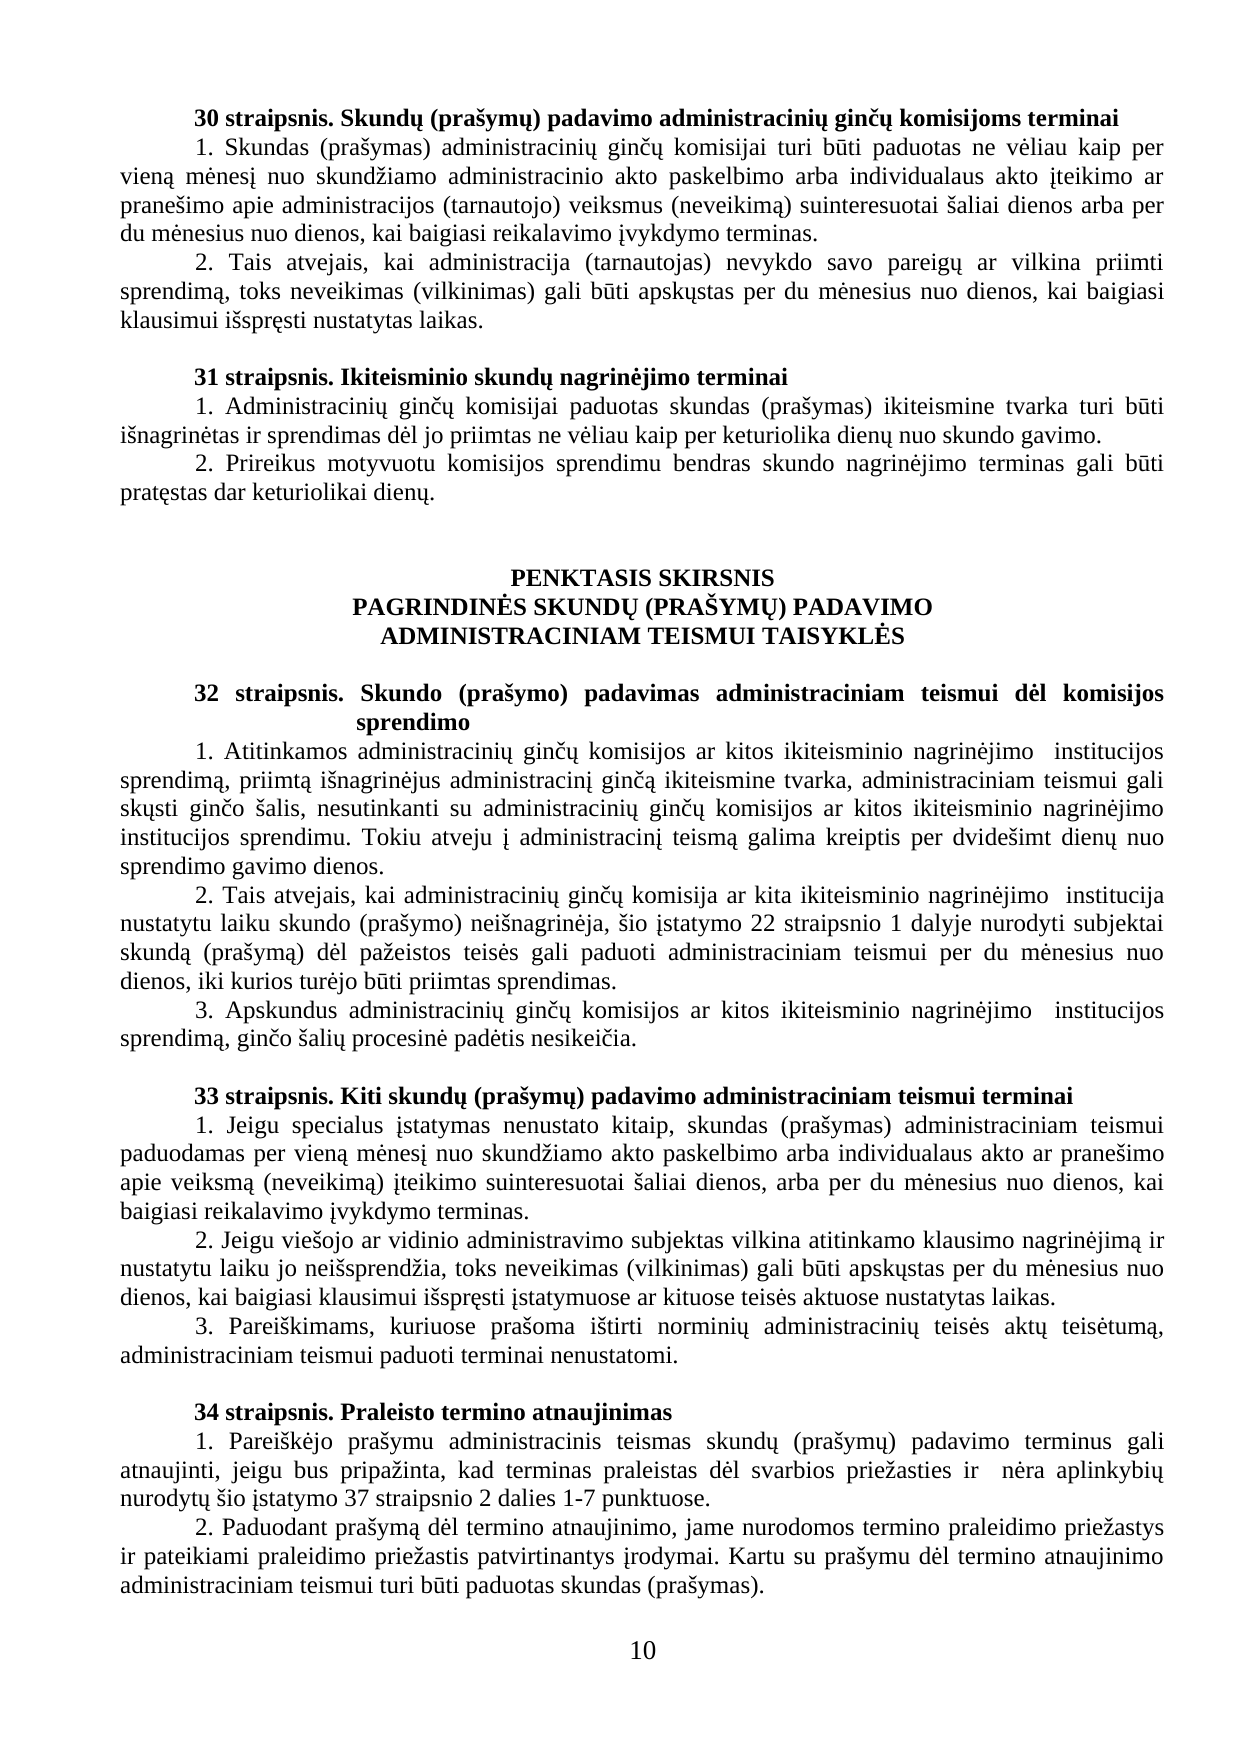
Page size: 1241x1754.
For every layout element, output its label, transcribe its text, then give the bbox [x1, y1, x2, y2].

text 1. Jeigu specialus įstatymas nenustato kitaip, skundas (prašymas) administraciniam teismui paduodamas per vieną mėnesį nuo skundžiamo akto paskelbimo arba individualaus akto ar pranešimo apie veiksmą (neveikimą) įteikimo suinteresuotai šaliai dienos, arba per du mėnesius nuo dienos, kai baigiasi reikalavimo įvykdymo terminas. [120, 1110, 1165, 1225]
text 2. Jeigu viešojo ar vidinio administravimo subjektas vilkina atitinkamo klausimo nagrinėjimą ir nustatytu laiku jo neišsprendžia, toks neveikimas (vilkinimas) gali būti apskųstas per du mėnesius nuo dienos, kai baigiasi klausimui išspręsti įstatymuose ar kituose teisės aktuose nustatytas laikas. [120, 1225, 1165, 1311]
text 1. Pareiškėjo prašymu administracinis teismas skundų (prašymų) padavimo terminus gali atnaujinti, jeigu bus pripažinta, kad terminas praleistas dėl svarbios priežasties ir nėra aplinkybių nurodytų šio įstatymo 37 straipsnio 2 dalies 1-7 punktuose. [120, 1426, 1165, 1512]
text 30 straipsnis. Skundų (prašymų) padavimo administracinių ginčų komisijoms terminai [120, 103, 1165, 132]
text 1. Administracinių ginčų komisijai paduotas skundas (prašymas) ikiteismine tvarka turi būti išnagrinėtas ir sprendimas dėl jo priimtas ne vėliau kaip per keturiolika dienų nuo skundo gavimo. [120, 391, 1165, 448]
text 32 straipsnis. Skundo (prašymo) padavimas administraciniam teismui dėl komisijos sprendimo [194, 678, 1165, 736]
text 1. Atitinkamos administracinių ginčų komisijos ar kitos ikiteisminio nagrinėjimo institucijos sprendimą, priimtą išnagrinėjus administracinį ginčą ikiteismine tvarka, administraciniam teismui gali skųsti ginčo šalis, nesutinkanti su administracinių ginčų komisijos ar kitos ikiteisminio nagrinėjimo institucijos sprendimu. Tokiu atveju į administracinį teismą galima kreiptis per dvidešimt dienų nuo sprendimo gavimo dienos. [120, 736, 1165, 880]
text 2. Tais atvejais, kai administracinių ginčų komisija ar kita ikiteisminio nagrinėjimo institucija nustatytu laiku skundo (prašymo) neišnagrinėja, šio įstatymo 22 straipsnio 1 dalyje nurodyti subjektai skundą (prašymą) dėl pažeistos teisės gali paduoti administraciniam teismui per du mėnesius nuo dienos, iki kurios turėjo būti priimtas sprendimas. [120, 880, 1165, 995]
text 31 straipsnis. Ikiteisminio skundų nagrinėjimo terminai [120, 362, 1165, 391]
text 3. Pareiškimams, kuriuose prašoma ištirti norminių administracinių teisės aktų teisėtumą, administraciniam teismui paduoti terminai nenustatomi. [120, 1311, 1165, 1368]
text 2. Tais atvejais, kai administracija (tarnautojas) nevykdo savo pareigų ar vilkina priimti sprendimą, toks neveikimas (vilkinimas) gali būti apskųstas per du mėnesius nuo dienos, kai baigiasi klausimui išspręsti nustatytas laikas. [120, 247, 1165, 333]
text 3. Apskundus administracinių ginčų komisijos ar kitos ikiteisminio nagrinėjimo institucijos sprendimą, ginčo šalių procesinė padėtis nesikeičia. [120, 995, 1165, 1052]
text PENKTASIS SKIRSNIS [120, 563, 1165, 592]
text 1. Skundas (prašymas) administracinių ginčų komisijai turi būti paduotas ne vėliau kaip per vieną mėnesį nuo skundžiamo administracinio akto paskelbimo arba individualaus akto įteikimo ar pranešimo apie administracijos (tarnautojo) veiksmus (neveikimą) suinteresuotai šaliai dienos arba per du mėnesius nuo dienos, kai baigiasi reikalavimo įvykdymo terminas. [120, 132, 1165, 247]
text 33 straipsnis. Kiti skundų (prašymų) padavimo administraciniam teismui terminai [120, 1081, 1165, 1110]
text PAGRINDINĖS SKUNDŲ (PRAŠYMŲ) PADAVIMO [120, 592, 1165, 621]
text ADMINISTRACINIAM TEISMUI TAISYKLĖS [120, 621, 1165, 650]
text 34 straipsnis. Praleisto termino atnaujinimas [120, 1397, 1165, 1426]
text 2. Prireikus motyvuotu komisijos sprendimu bendras skundo nagrinėjimo terminas gali būti pratęstas dar keturiolikai dienų. [120, 448, 1165, 506]
text 2. Paduodant prašymą dėl termino atnaujinimo, jame nurodomos termino praleidimo priežastys ir pateikiami praleidimo priežastis patvirtinantys įrodymai. Kartu su prašymu dėl termino atnaujinimo administraciniam teismui turi būti paduotas skundas (prašymas). [120, 1512, 1165, 1598]
